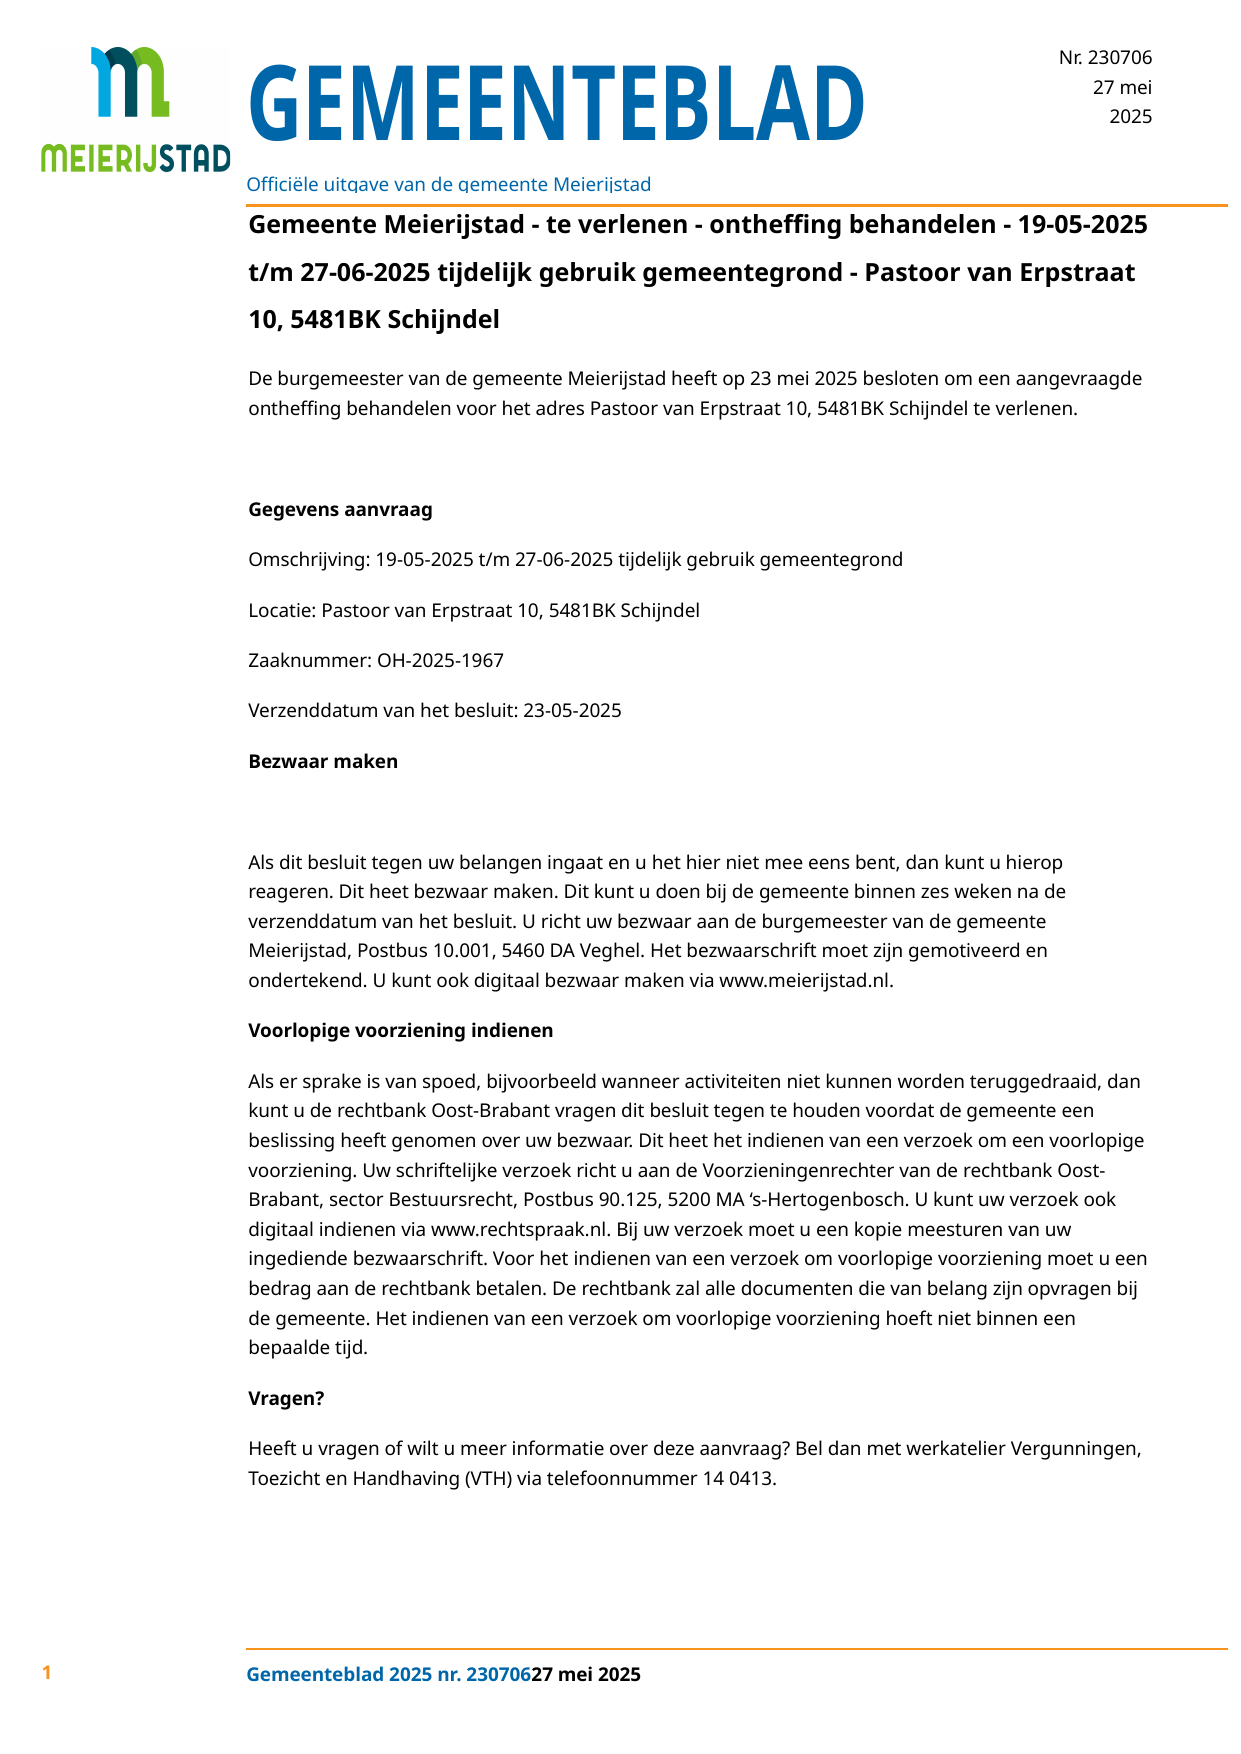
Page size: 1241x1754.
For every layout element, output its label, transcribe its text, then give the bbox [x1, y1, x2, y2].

text Als dit besluit tegen uw belangen ingaat en u het hier niet mee eens bent, dan kunt u hierop reageren. Dit heet bezwaar maken. Dit kunt u doen bij de gemeente binnen zes weken na de verzenddatum van het besluit. U richt uw bezwaar aan de burgemeester van de gemeente Meierijstad, Postbus 10.001, 5460 DA Veghel. Het bezwaarschrift moet zijn gemotiveerd en ondertekend. U kunt ook digitaal bezwaar maken via www.meierijstad.nl. [248, 849, 1152, 993]
text De burgemeester van de gemeente Meierijstad heeft op 23 mei 2025 besloten om een aangevraagde ontheffing behandelen voor het adres Pastoor van Erpstraat 10, 5481BK Schijndel te verlenen. [248, 366, 1152, 421]
picture [41, 47, 231, 172]
text Locatie: Pastoor van Erpstraat 10, 5481BK Schijndel [248, 597, 1152, 622]
text Gemeente Meierijstad - te verlenen - ontheffing behandelen - 19-05-2025 t/m 27-06-2025 tijdelijk gebruik gemeentegrond - Pastoor van Erpstraat 10, 5481BK Schijndel [248, 207, 1152, 336]
text Voorlopige voorziening indienen [248, 1018, 1152, 1043]
text Zaaknummer: OH-2025-1967 [248, 647, 1152, 673]
text Bezwaar maken [248, 748, 1152, 774]
text Als er sprake is van spoed, bijvoorbeeld wanneer activiteiten niet kunnen worden teruggedraaid, dan kunt u de rechtbank Oost-Brabant vragen dit besluit tegen te houden voordat de gemeente een beslissing heeft genomen over uw bezwaar. Dit heet het indienen van een verzoek om een voorlopige voorziening. Uw schriftelijke verzoek richt u aan de Voorzieningenrechter van de rechtbank Oost-Brabant, sector Bestuursrecht, Postbus 90.125, 5200 MA ‘s-Hertogenbosch. U kunt uw verzoek ook digitaal indienen via www.rechtspraak.nl. Bij uw verzoek moet u een kopie meesturen van uw ingediende bezwaarschrift. Voor het indienen van een verzoek om voorlopige voorziening moet u een bedrag aan de rechtbank betalen. De rechtbank zal alle documenten die van belang zijn opvragen bij de gemeente. Het indienen van een verzoek om voorlopige voorziening hoeft niet binnen een bepaalde tijd. [248, 1068, 1152, 1360]
text Verzenddatum van het besluit: 23-05-2025 [248, 698, 1152, 723]
text Heeft u vragen of wilt u meer informatie over deze aanvraag? Bel dan met werkatelier Vergunningen, Toezicht en Handhaving (VTH) via telefoonnummer 14 0413. [248, 1435, 1152, 1490]
text Omschrijving: 19-05-2025 t/m 27-06-2025 tijdelijk gebruik gemeentegrond [248, 546, 1152, 572]
text Vragen? [248, 1385, 1152, 1410]
text Gegevens aanvraag [248, 496, 1152, 522]
